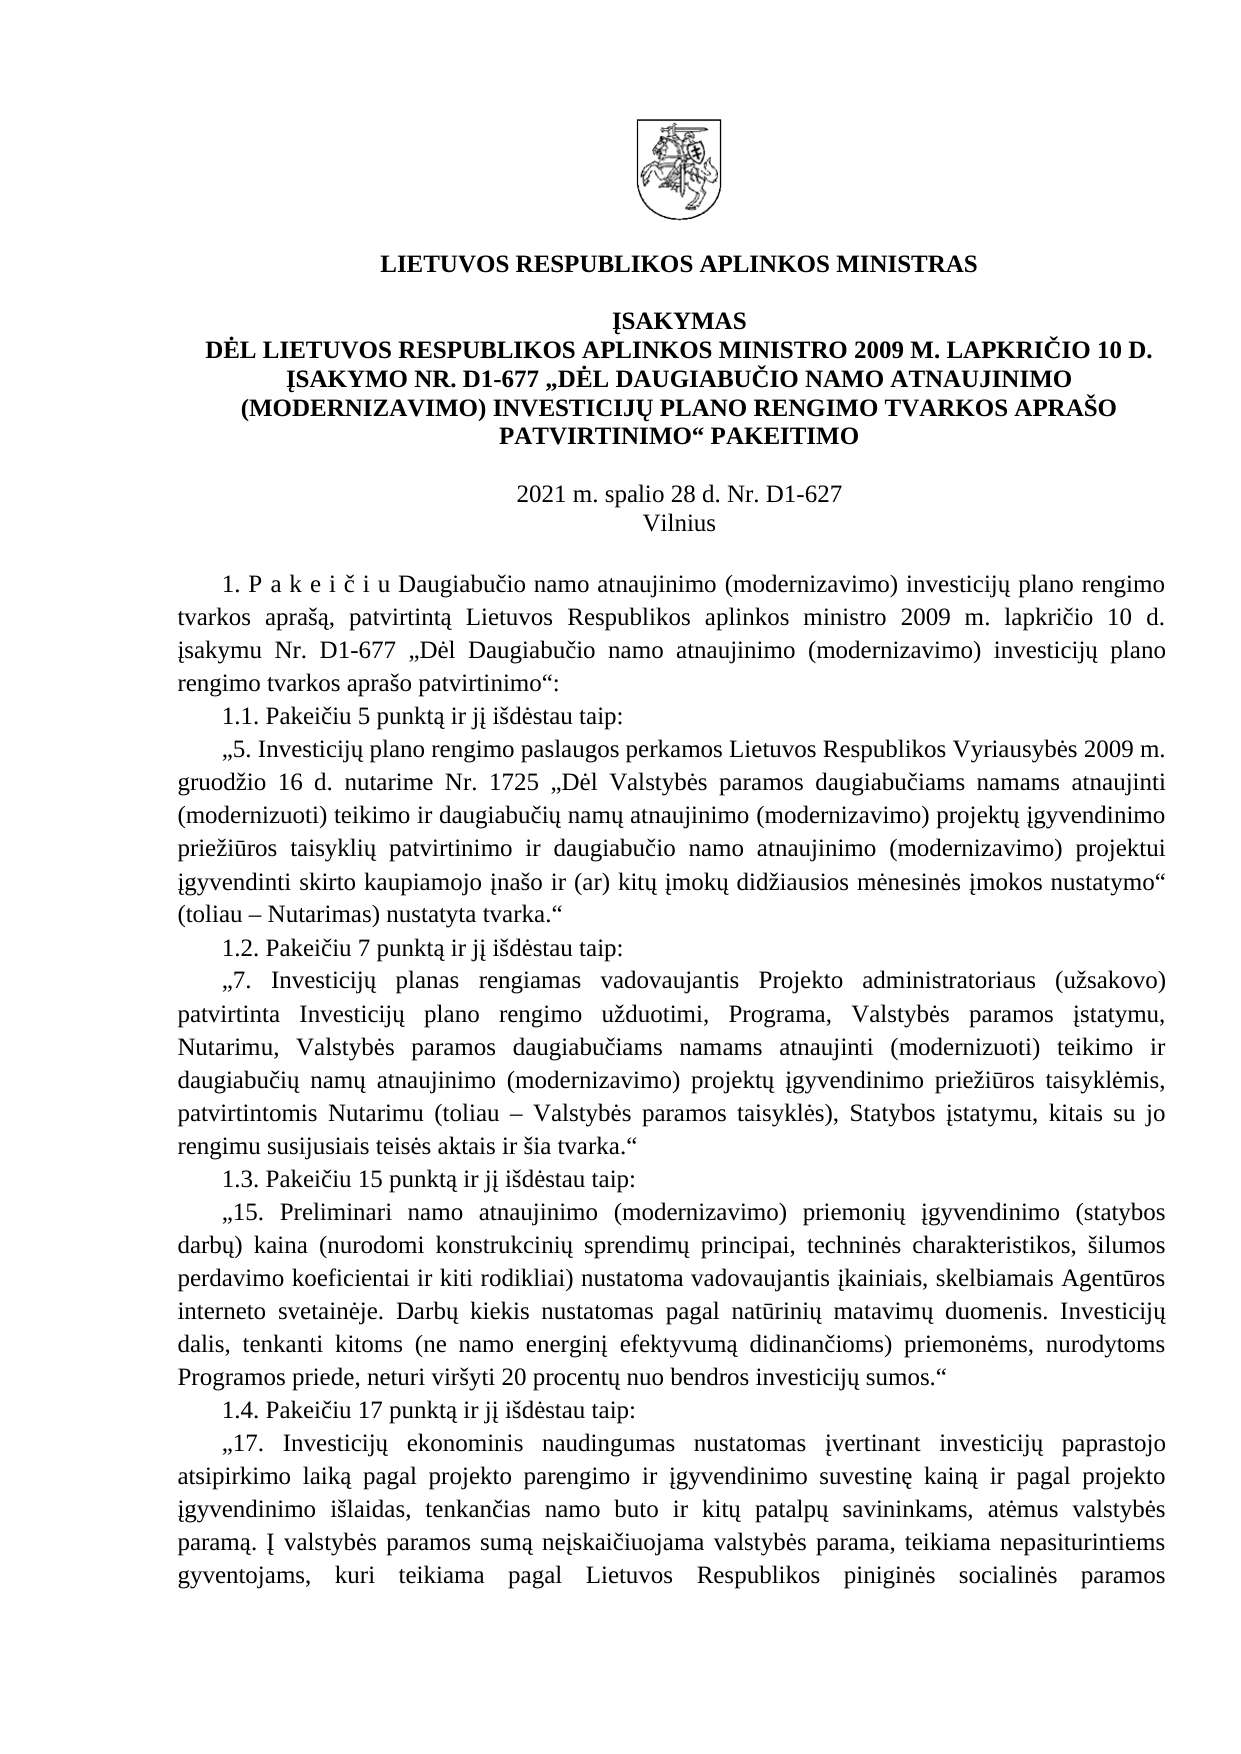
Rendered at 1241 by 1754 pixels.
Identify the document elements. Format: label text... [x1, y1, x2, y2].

text ĮSAKYMAS [177, 306, 1181, 335]
text 1.2. Pakeičiu 7 punktą ir jį išdėstau taip: [177, 933, 1166, 961]
text „15. Preliminari namo atnaujinimo (modernizavimo) priemonių įgyvendinimo (statybos darbų) kaina (nurodomi konstrukcinių sprendimų principai, techninės charakteristikos, šilumos perdavimo koeficientai ir kiti rodikliai) nustatoma vadovaujantis įkainiais, skelbiamais Agentūros interneto svetainėje. Darbų kiekis nustatomas pagal natūrinių matavimų duomenis. Investicijų dalis, tenkanti kitoms (ne namo energinį efektyvumą didinančioms) priemonėms, nurodytoms Programos priede, neturi viršyti 20 procentų nuo bendros investicijų sumos.“ [177, 1197, 1166, 1391]
text „7. Investicijų planas rengiamas vadovaujantis Projekto administratoriaus (užsakovo) patvirtinta Investicijų plano rengimo užduotimi, Programa, Valstybės paramos įstatymu, Nutarimu, Valstybės paramos daugiabučiams namams atnaujinti (modernizuoti) teikimo ir daugiabučių namų atnaujinimo (modernizavimo) projektų įgyvendinimo priežiūros taisyklėmis, patvirtintomis Nutarimu (toliau – Valstybės paramos taisyklės), Statybos įstatymu, kitais su jo rengimu susijusiais teisės aktais ir šia tvarka.“ [177, 966, 1166, 1159]
text 1.1. Pakeičiu 5 punktą ir jį išdėstau taip: [177, 701, 1166, 730]
text „5. Investicijų plano rengimo paslaugos perkamos Lietuvos Respublikos Vyriausybės 2009 m. gruodžio 16 d. nutarime Nr. 1725 „Dėl Valstybės paramos daugiabučiams namams atnaujinti (modernizuoti) teikimo ir daugiabučių namų atnaujinimo (modernizavimo) projektų įgyvendinimo priežiūros taisyklių patvirtinimo ir daugiabučio namo atnaujinimo (modernizavimo) projektui įgyvendinti skirto kaupiamojo įnašo ir (ar) kitų įmokų didžiausios mėnesinės įmokos nustatymo“ (toliau – Nutarimas) nustatyta tvarka.“ [177, 734, 1166, 928]
text DĖL LIETUVOS RESPUBLIKOS APLINKOS MINISTRO 2009 M. LAPKRIČIO 10 D. ĮSAKYMO NR. D1-677 „DĖL DAUGIABUČIO NAMO ATNAUJINIMO (MODERNIZAVIMO) INVESTICIJŲ PLANO RENGIMO TVARKOS APRAŠO PATVIRTINIMO“ PAKEITIMO [177, 335, 1181, 450]
text 1.4. Pakeičiu 17 punktą ir jį išdėstau taip: [177, 1395, 1166, 1424]
text Vilnius [177, 508, 1181, 536]
text 1.3. Pakeičiu 15 punktą ir jį išdėstau taip: [177, 1164, 1166, 1192]
text 2021 m. spalio 28 d. Nr. D1-627 [177, 479, 1181, 508]
text LIETUVOS RESPUBLIKOS APLINKOS MINISTRAS [177, 249, 1181, 278]
text „17. Investicijų ekonominis naudingumas nustatomas įvertinant investicijų paprastojo atsipirkimo laiką pagal projekto parengimo ir įgyvendinimo suvestinę kainą ir pagal projekto įgyvendinimo išlaidas, tenkančias namo buto ir kitų patalpų savininkams, atėmus valstybės paramą. Į valstybės paramos sumą neįskaičiuojama valstybės parama, teikiama nepasiturintiems gyventojams, kuri teikiama pagal Lietuvos Respublikos piniginės socialinės paramos [177, 1428, 1166, 1589]
text 1. P a k e i č i u Daugiabučio namo atnaujinimo (modernizavimo) investicijų plano rengimo tvarkos aprašą, patvirtintą Lietuvos Respublikos aplinkos ministro 2009 m. lapkričio 10 d. įsakymu Nr. D1-677 „Dėl Daugiabučio namo atnaujinimo (modernizavimo) investicijų plano rengimo tvarkos aprašo patvirtinimo“: [177, 569, 1166, 697]
